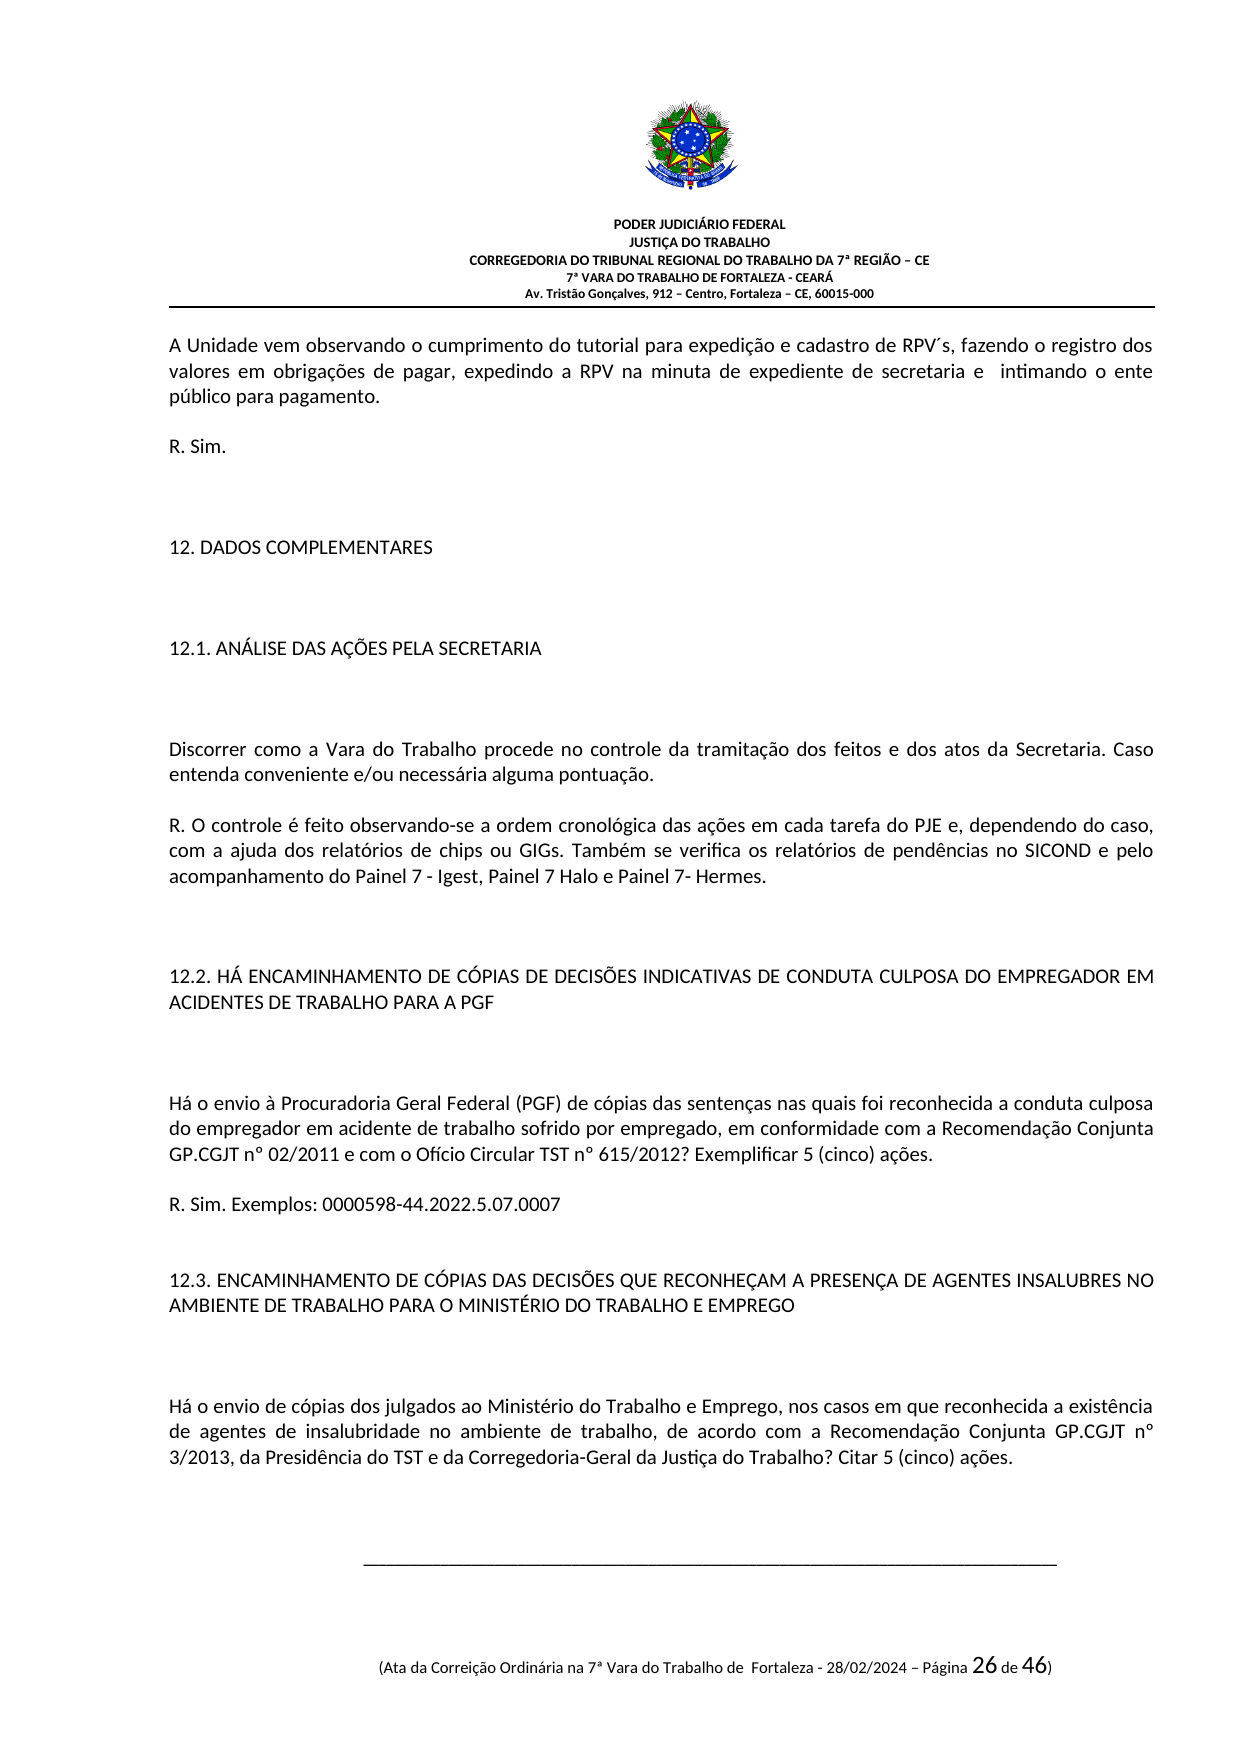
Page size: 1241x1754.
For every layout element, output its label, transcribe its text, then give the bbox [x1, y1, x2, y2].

picture [640, 98, 739, 191]
text 12.1. ANÁLISE DAS AÇÕES PELA SECRETARIA [169, 635, 1155, 661]
text R. Sim. [169, 434, 1155, 459]
text R. Sim. Exemplos: 0000598-44.2022.5.07.0007 [169, 1191, 1155, 1217]
text R. O controle é feito observando-se a ordem cronológica das ações em cada tarefa do PJE e, dependendo do caso, com a ajuda dos relatórios de chips ou GIGs. Também se verifica os relatórios de pendências no SICOND e pelo acompanhamento do Painel 7 - Igest, Painel 7 Halo e Painel 7- Hermes. [169, 812, 1155, 888]
text 12.2. HÁ ENCAMINHAMENTO DE CÓPIAS DE DECISÕES INDICATIVAS DE CONDUTA CULPOSA DO EMPREGADOR EM ACIDENTES DE TRABALHO PARA A PGF [169, 964, 1155, 1014]
text Discorrer como a Vara do Trabalho procede no controle da tramitação dos feitos e dos atos da Secretaria. Caso entenda conveniente e/ou necessária alguma pontuação. [169, 736, 1155, 787]
text 12. DADOS COMPLEMENTARES [169, 534, 1155, 560]
text Há o envio à Procuradoria Geral Federal (PGF) de cópias das sentenças nas quais foi reconhecida a conduta culposa do empregador em acidente de trabalho sofrido por empregado, em conformidade com a Recomendação Conjunta GP.CGJT nº 02/2011 e com o Ofício Circular TST nº 615/2012? Exemplificar 5 (cinco) ações. [169, 1090, 1155, 1166]
text 12.3. ENCAMINHAMENTO DE CÓPIAS DAS DECISÕES QUE RECONHEÇAM A PRESENÇA DE AGENTES INSALUBRES NO AMBIENTE DE TRABALHO PARA O MINISTÉRIO DO TRABALHO E EMPREGO [169, 1242, 1155, 1318]
text Há o envio de cópias dos julgados ao Ministério do Trabalho e Emprego, nos casos em que reconhecida a existência de agentes de insalubridade no ambiente de trabalho, de acordo com a Recomendação Conjunta GP.CGJT nº 3/2013, da Presidência do TST e da Corregedoria-Geral da Justiça do Trabalho? Citar 5 (cinco) ações. [169, 1393, 1155, 1469]
text A Unidade vem observando o cumprimento do tutorial para expedição e cadastro de RPV´s, fazendo o registro dos valores em obrigações de pagar, expedindo a RPV na minuta de expediente de secretaria e intimando o ente público para pagamento. [169, 332, 1155, 409]
